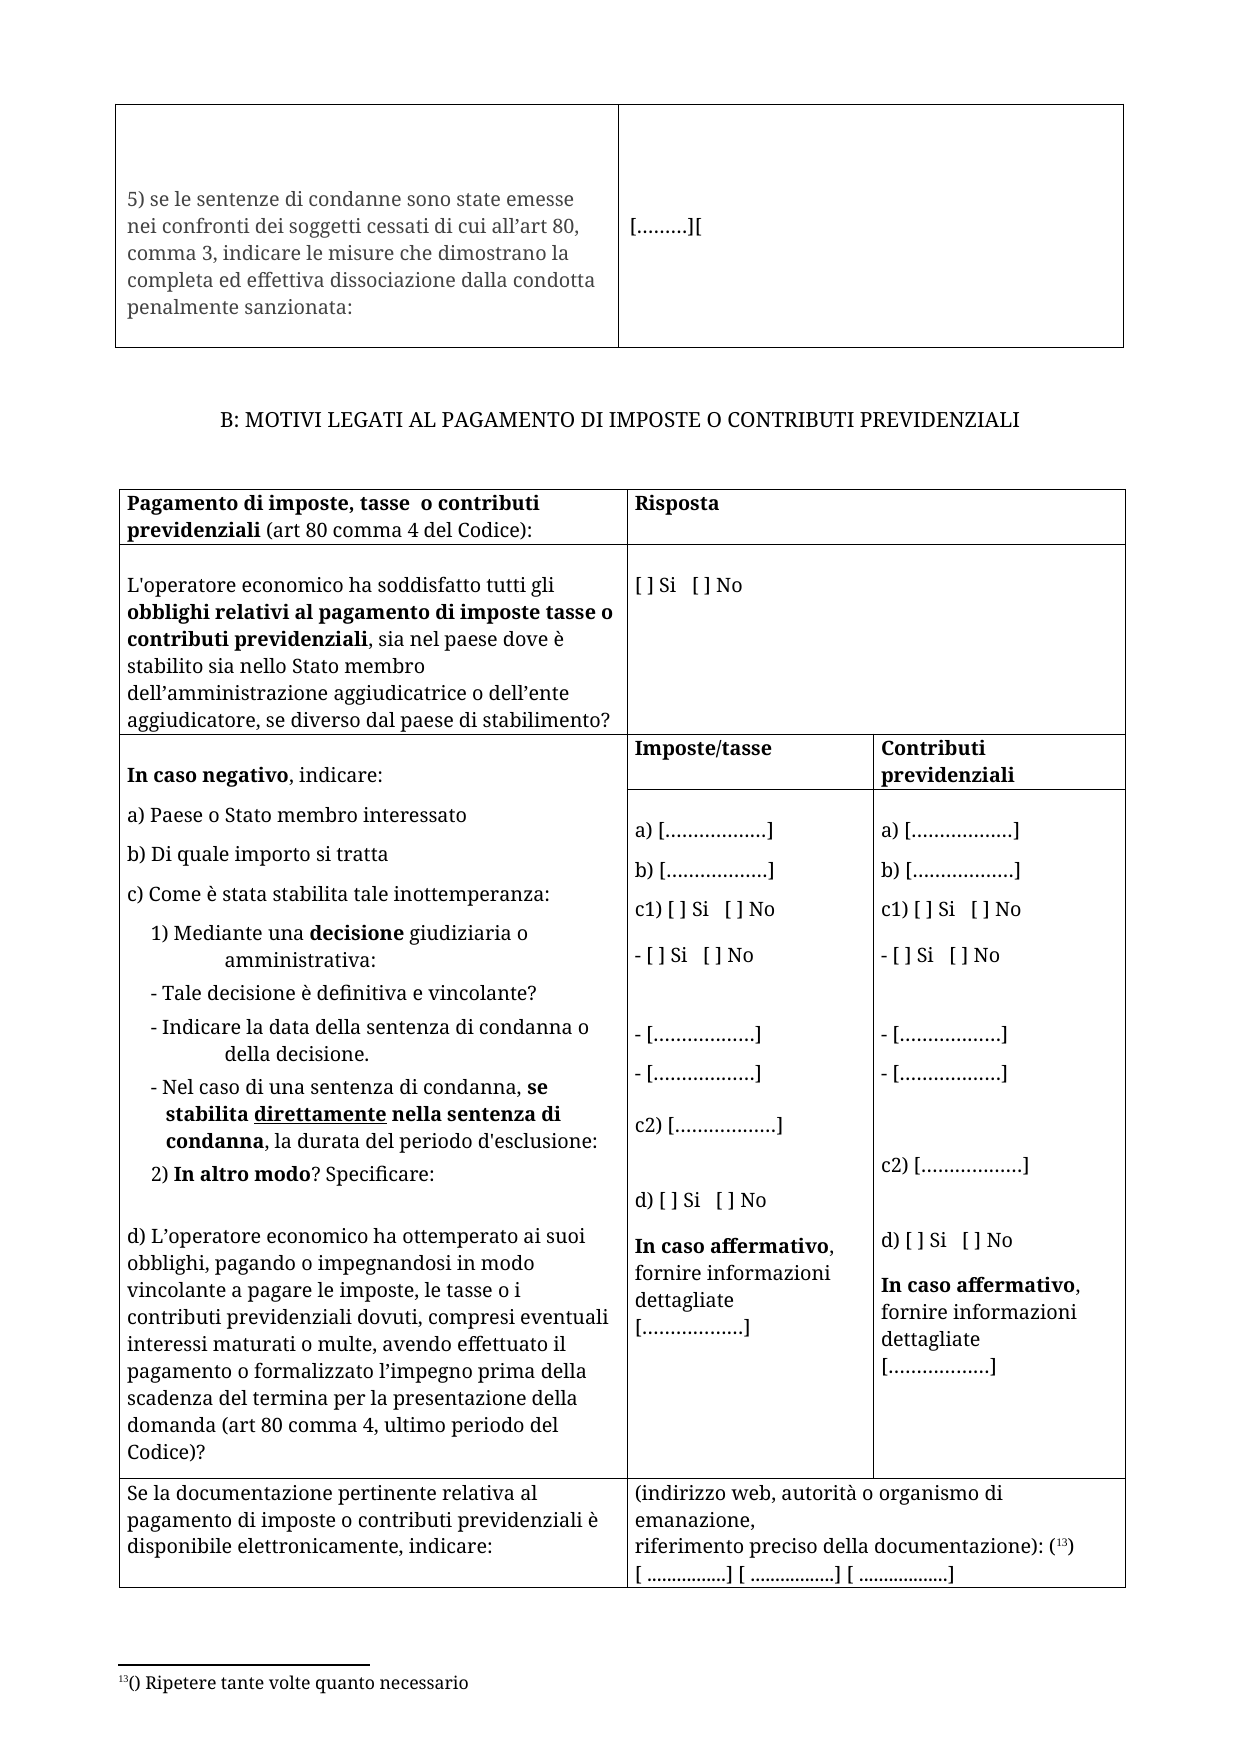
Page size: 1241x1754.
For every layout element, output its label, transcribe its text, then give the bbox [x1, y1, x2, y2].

table_cell L'operatore economico ha soddisfatto tutti gli obblighi relativi al pagamento di imposte tasse o contributi previdenziali, sia nel paese dove è stabilito sia nello Stato membro dell’amministrazione aggiudicatrice o dell’ente aggiudicatore, se diverso dal paese di stabilimento? [120, 545, 627, 733]
table_cell Imposte/tasse [628, 735, 873, 788]
table_cell [………][ [619, 105, 1123, 347]
table_cell Se la documentazione pertinente relativa al pagamento di imposte o contributi previdenziali è disponibile elettronicamente, indicare: [120, 1479, 627, 1587]
table_cell a) [………………] b) [………………] c1) [ ] Si [ ] No - [ ] Si [ ] No - [………………] - [………………] c2) [………………] d) [ ] Si [ ] No In caso affermativo, fornire informazioni dettagliate [………………] [874, 790, 1125, 1478]
table_cell Contributi previdenziali [874, 735, 1125, 788]
table_cell In caso negativo, indicare: a) Paese o Stato membro interessato b) Di quale importo si tratta c) Come è stata stabilita tale inottemperanza: 1) Mediante una decisione giudiziaria o amministrativa: - Tale decisione è definitiva e vincolante? - Indicare la data della sentenza di condanna o della decisione. - Nel caso di una sentenza di condanna, se stabilita direttamente nella sentenza di condanna, la durata del periodo d'esclusione: 2) In altro modo? Specificare: d) L’operatore economico ha ottemperato ai suoi obblighi, pagando o impegnandosi in modo vincolante a pagare le imposte, le tasse o i contributi previdenziali dovuti, compresi eventuali interessi maturati o multe, avendo effettuato il pagamento o formalizzato l’impegno prima della scadenza del termina per la presentazione della domanda (art 80 comma 4, ultimo periodo del Codice)? [120, 735, 627, 1478]
text B: MOTIVI LEGATI AL PAGAMENTO DI IMPOSTE O CONTRIBUTI PREVIDENZIALI [118, 405, 1122, 433]
table_cell (indirizzo web, autorità o organismo di emanazione, riferimento preciso della documentazione): () [ ................] [ .................] [ ..................] [628, 1479, 1125, 1587]
table_cell [ ] Si [ ] No [628, 545, 1125, 733]
table_cell 5) se le sentenze di condanne sono state emesse nei confronti dei soggetti cessati di cui all’art 80, comma 3, indicare le misure che dimostrano la completa ed effettiva dissociazione dalla condotta penalmente sanzionata: [116, 105, 618, 347]
table_cell a) [………………] b) [………………] c1) [ ] Si [ ] No - [ ] Si [ ] No - [………………] - [………………] c2) [………………] d) [ ] Si [ ] No In caso affermativo, fornire informazioni dettagliate [………………] [628, 790, 873, 1478]
table_header Risposta [628, 490, 1125, 544]
table_header Pagamento di imposte, tasse o contributi previdenziali (art 80 comma 4 del Codice): [120, 490, 627, 544]
